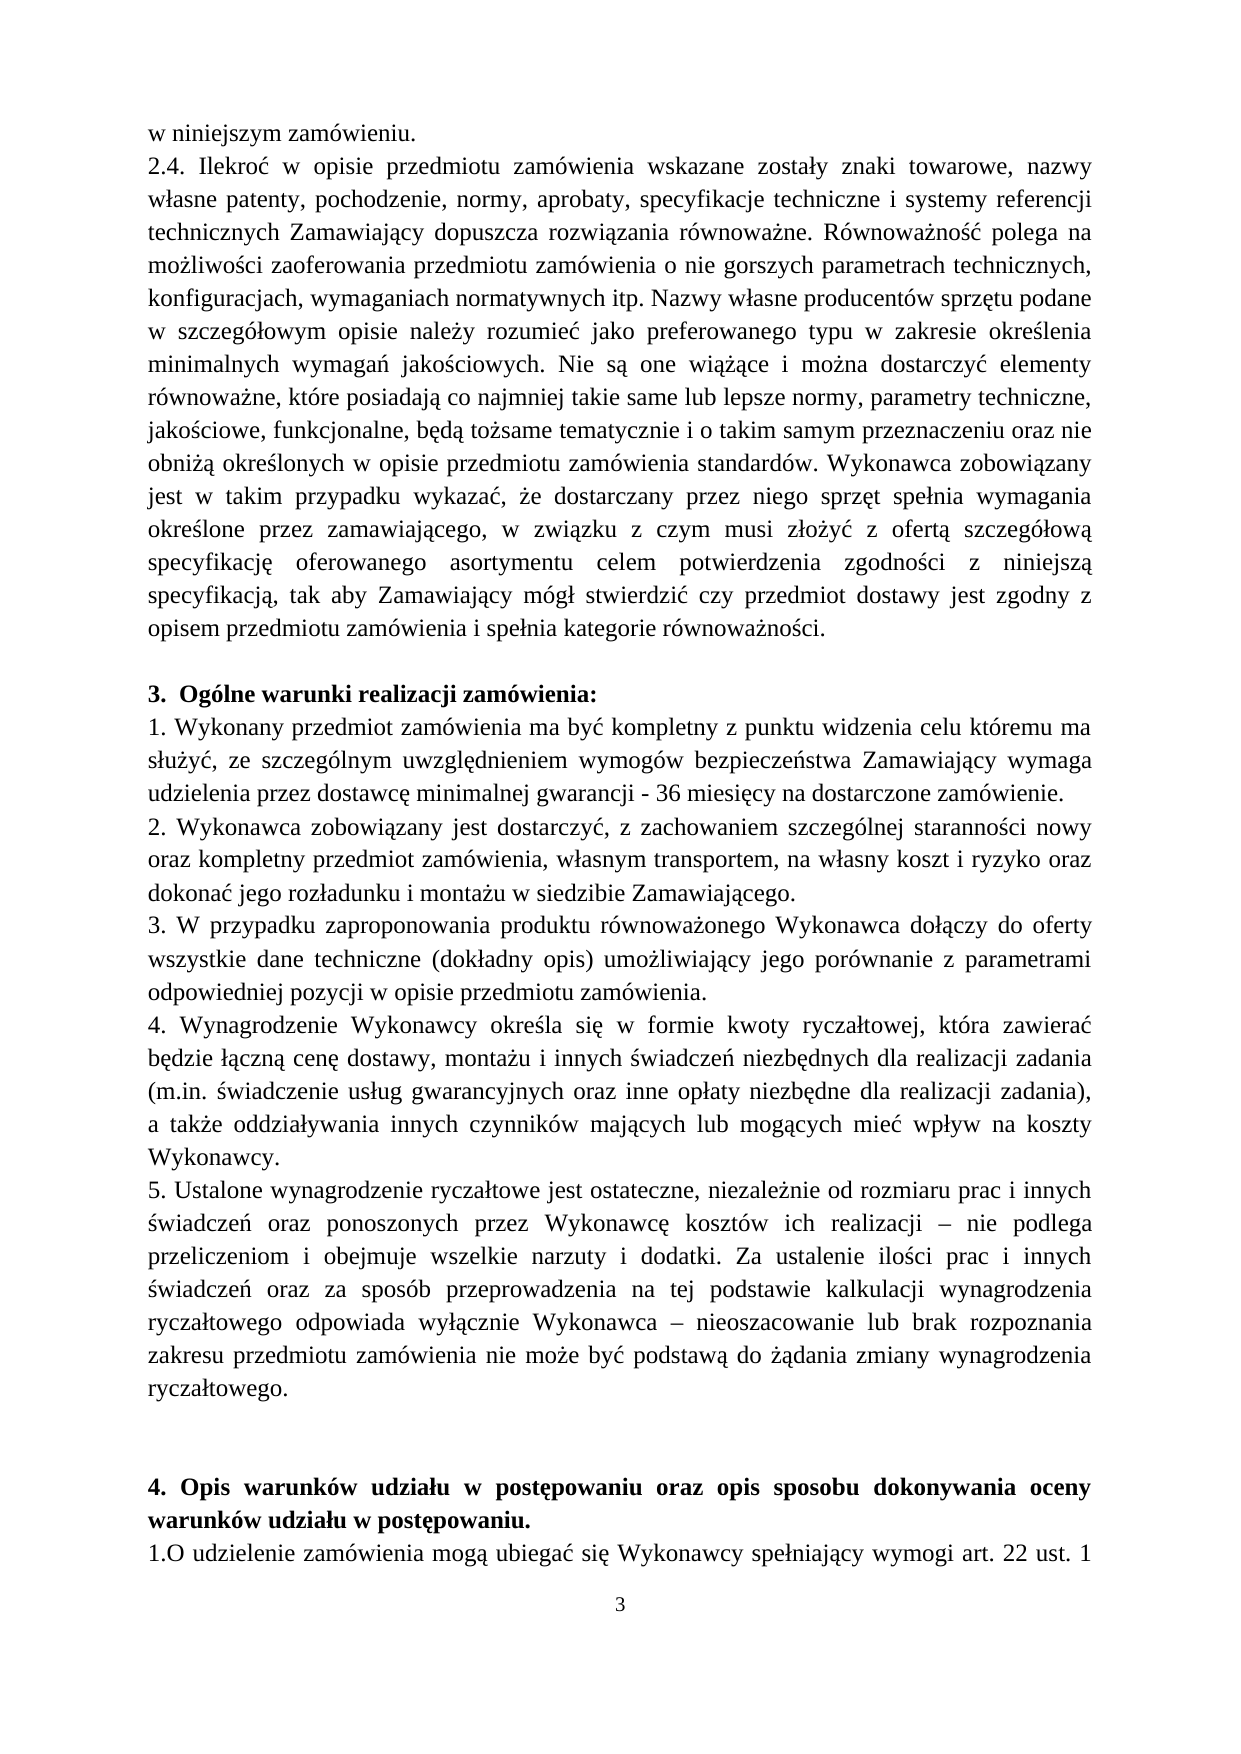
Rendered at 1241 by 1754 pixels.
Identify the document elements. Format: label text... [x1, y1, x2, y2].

text 3. Ogólne warunki realizacji zamówienia: [148, 679, 1093, 708]
text 1. Wykonany przedmiot zamówienia ma być kompletny z punktu widzenia celu któremu ma służyć, ze szczególnym uwzględnieniem wymogów bezpieczeństwa Zamawiający wymaga udzielenia przez dostawcę minimalnej gwarancji - 36 miesięcy na dostarczone zamówienie. [148, 712, 1093, 807]
text 4. Wynagrodzenie Wykonawcy określa się w formie kwoty ryczałtowej, która zawierać będzie łączną cenę dostawy, montażu i innych świadczeń niezbędnych dla realizacji zadania (m.in. świadczenie usług gwarancyjnych oraz inne opłaty niezbędne dla realizacji zadania), a także oddziaływania innych czynników mających lub mogących mieć wpływ na koszty Wykonawcy. [148, 1010, 1093, 1171]
text 1.O udzielenie zamówienia mogą ubiegać się Wykonawcy spełniający wymogi art. 22 ust. 1 [148, 1538, 1093, 1567]
text w niniejszym zamówieniu. [148, 118, 1093, 147]
text 5. Ustalone wynagrodzenie ryczałtowe jest ostateczne, niezależnie od rozmiaru prac i innych świadczeń oraz ponoszonych przez Wykonawcę kosztów ich realizacji – nie podlega przeliczeniom i obejmuje wszelkie narzuty i dodatki. Za ustalenie ilości prac i innych świadczeń oraz za sposób przeprowadzenia na tej podstawie kalkulacji wynagrodzenia ryczałtowego odpowiada wyłącznie Wykonawca – nieoszacowanie lub brak rozpoznania zakresu przedmiotu zamówienia nie może być podstawą do żądania zmiany wynagrodzenia ryczałtowego. [148, 1175, 1093, 1402]
text 2. Wykonawca zobowiązany jest dostarczyć, z zachowaniem szczególnej staranności nowy oraz kompletny przedmiot zamówienia, własnym transportem, na własny koszt i ryzyko oraz dokonać jego rozładunku i montażu w siedzibie Zamawiającego. [148, 812, 1093, 906]
text 4. Opis warunków udziału w postępowaniu oraz opis sposobu dokonywania oceny warunków udziału w postępowaniu. [148, 1472, 1093, 1534]
text 3. W przypadku zaproponowania produktu równoważonego Wykonawca dołączy do oferty wszystkie dane techniczne (dokładny opis) umożliwiający jego porównanie z parametrami odpowiedniej pozycji w opisie przedmiotu zamówienia. [148, 911, 1093, 1005]
text 2.4. Ilekroć w opisie przedmiotu zamówienia wskazane zostały znaki towarowe, nazwy własne patenty, pochodzenie, normy, aprobaty, specyfikacje techniczne i systemy referencji technicznych Zamawiający dopuszcza rozwiązania równoważne. Równoważność polega na możliwości zaoferowania przedmiotu zamówienia o nie gorszych parametrach technicznych, konfiguracjach, wymaganiach normatywnych itp. Nazwy własne producentów sprzętu podane w szczegółowym opisie należy rozumieć jako preferowanego typu w zakresie określenia minimalnych wymagań jakościowych. Nie są one wiążące i można dostarczyć elementy równoważne, które posiadają co najmniej takie same lub lepsze normy, parametry techniczne, jakościowe, funkcjonalne, będą tożsame tematycznie i o takim samym przeznaczeniu oraz nie obniżą określonych w opisie przedmiotu zamówienia standardów. Wykonawca zobowiązany jest w takim przypadku wykazać, że dostarczany przez niego sprzęt spełnia wymagania określone przez zamawiającego, w związku z czym musi złożyć z ofertą szczegółową specyfikację oferowanego asortymentu celem potwierdzenia zgodności z niniejszą specyfikacją, tak aby Zamawiający mógł stwierdzić czy przedmiot dostawy jest zgodny z opisem przedmiotu zamówienia i spełnia kategorie równoważności. [148, 151, 1093, 642]
